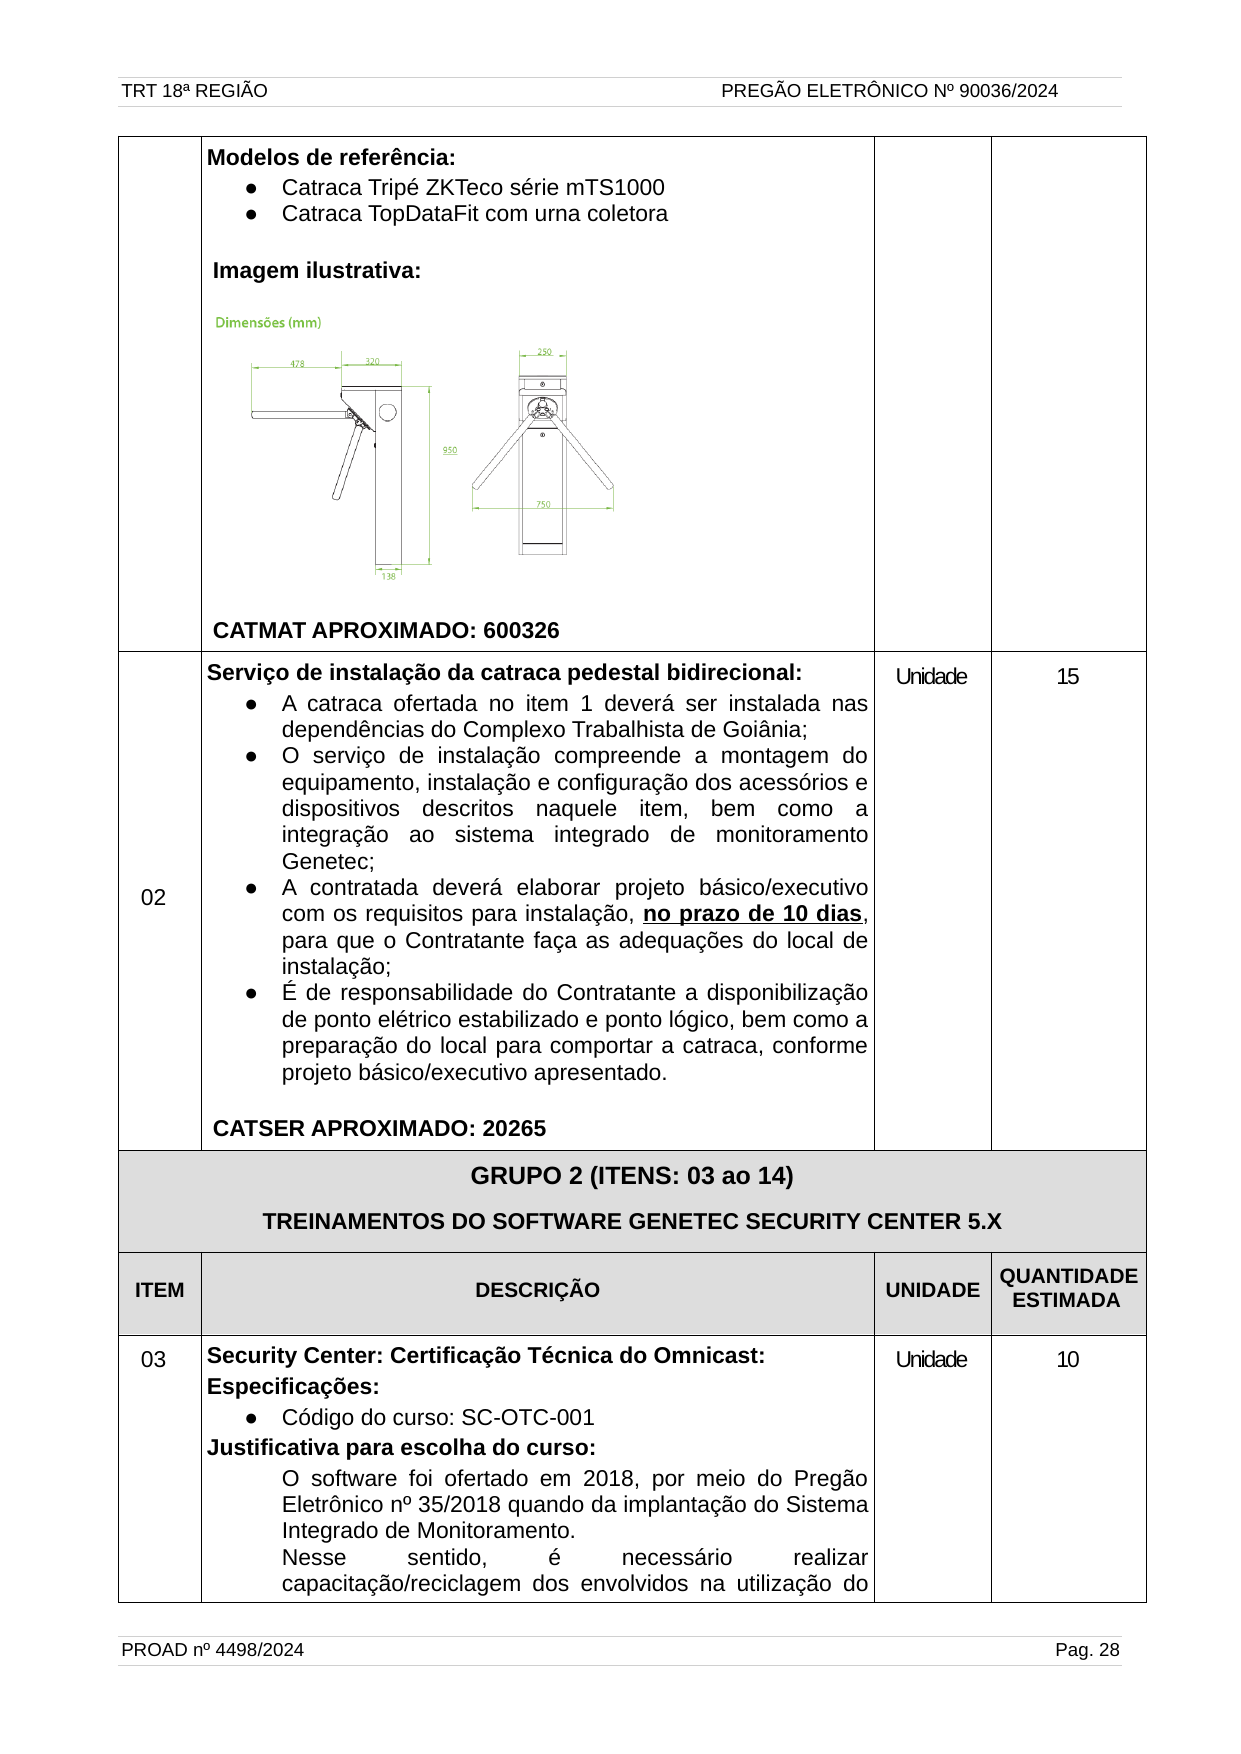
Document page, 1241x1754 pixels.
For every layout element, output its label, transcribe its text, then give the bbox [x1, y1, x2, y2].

table_cell 02 ‍ [119, 652, 201, 1149]
table_cell Unidade [875, 652, 991, 1149]
table_cell [992, 137, 1146, 651]
table_cell [119, 137, 201, 651]
table_cell DESCRIÇÃO [202, 1253, 874, 1334]
table_cell 03 [119, 1336, 201, 1602]
table_cell [875, 137, 991, 651]
table_cell 15 [992, 652, 1146, 1149]
table_cell QUANTIDADE ESTIMADA [992, 1253, 1146, 1334]
table_cell UNIDADE [875, 1253, 991, 1334]
table_cell ITEM‍ [119, 1253, 201, 1334]
table_cell Serviço de instalação da catraca pedestal bidirecional: A catraca ofertada no item 1 deverá ser instalada nas dependências do Complexo Trabalhista de Goiânia; O serviço de instalação compreende a montagem do equipamento, instalação e configuração dos acessórios e dispositivos descritos naquele item, bem como a integração ao sistema integrado de monitoramento Genetec; A contratada deverá elaborar projeto básico/executivo com os requisitos para instalação, no prazo de 10 dias, para que o Contratante faça as adequações do local de instalação; É de responsabilidade do Contratante a disponibilização de ponto elétrico estabilizado e ponto lógico, bem como a preparação do local para comportar a catraca, conforme projeto básico/executivo apresentado. CATSER APROXIMADO: 20265 [202, 652, 874, 1149]
table_cell Security Center: Certificação Técnica do Omnicast: Especificações: Código do curso: SC-OTC-001 Justificativa para escolha do curso: O software foi ofertado em 2018, por meio do Pregão Eletrônico nº 35/2018 quando da implantação do Sistema Integrado de Monitoramento. Nesse sentido, é necessário realizar capacitação/reciclagem dos envolvidos na utilização do [202, 1336, 874, 1602]
table_cell Unidade [875, 1336, 991, 1602]
table_cell 10 [992, 1336, 1146, 1602]
table_cell Catraca pedestal bidirecional: Especificações: Gabinete em aço inoxidável SUS304, cortado a laser, espessura de 1,5mm; Catraca bidirecional com 3 braços em ângulo de 120º, com função de braço que cai; Modo de operação: passagem unidirecional, passagem bidirecional, passagem livre num só sentido; Solenoide de abertura da entrada e da saída; Confirmação de giro na entrada e na saída; Switch de proximidade de entrada e de saída; Luz indicadora de led auxiliar no topo da catraca; Alimentação: AC 110V/220V, 50/60Hz; Sistema de controle: entrada controlada por contato seco; Material do gabinete: Aço inoxidável SUS304; Material da tampa: aço inoxidável ou acrílico; Material do braço: Aço inoxidável SUS304; Movimento do braço: rotação; MCBF (Mean Cycles Between Failure) de 2 milhões ou superior Modo de emergência: braço que cai; Deve permitir o bloqueio mecânico da catraca; Pictograma de LED para orientação ao usuário; Urna coletora de cartões; Função Gate: Suporta anti-passback e modo de disparo; Placa eletrônica controladora da catraca com interface RS485. Customização: A catraca ofertada deverá ser compatível e ser customizada a fim de comportar os seguintes acessórios, que serão fornecidos pelo Contratante: Leitor biométrico Suprema Biomini Entry W2, modelo BEW2-ODPB A catraca deverá comportar em seu interior, os seguintes dispositivos, que serão fornecidos pelo Contratante: Controladora HID VertX EVO V1000 ou HID VertX EVO V2000 Processador de controle de acesso HID VertX V100 A catraca ofertada deverá ser completamente compatível com os itens descritos acima, devendo a Contratada efetuar as adequações necessárias, mantendo as características funcionais previstas neste documento. Exceto quanto ao fornecimento do leitor biométrico, controladora e processador de controle de acesso, os quais serão disponibilizados pelo Contratante, todos os demais itens necessários ao pleno funcionamento da catraca deverão ser fornecidos pela Contratada; Dimensões: Tamanho do braço mínimo: 460mm Dimensão Máxima sem o braço (C x L x A): 810mm x 320mm x 1050mm Modelos de referência: Catraca Tripé ZKTeco série mTS1000 Catraca TopDataFit com urna coletora Imagem ilustrativa: CATMAT APROXIMADO: 600326 [202, 137, 874, 651]
table_cell ‍GRUPO 2 (ITENS: 03 ao 14) TREINAMENTOS DO SOFTWARE GENETEC SECURITY CENTER 5.X [119, 1151, 1146, 1252]
picture [212, 314, 636, 587]
